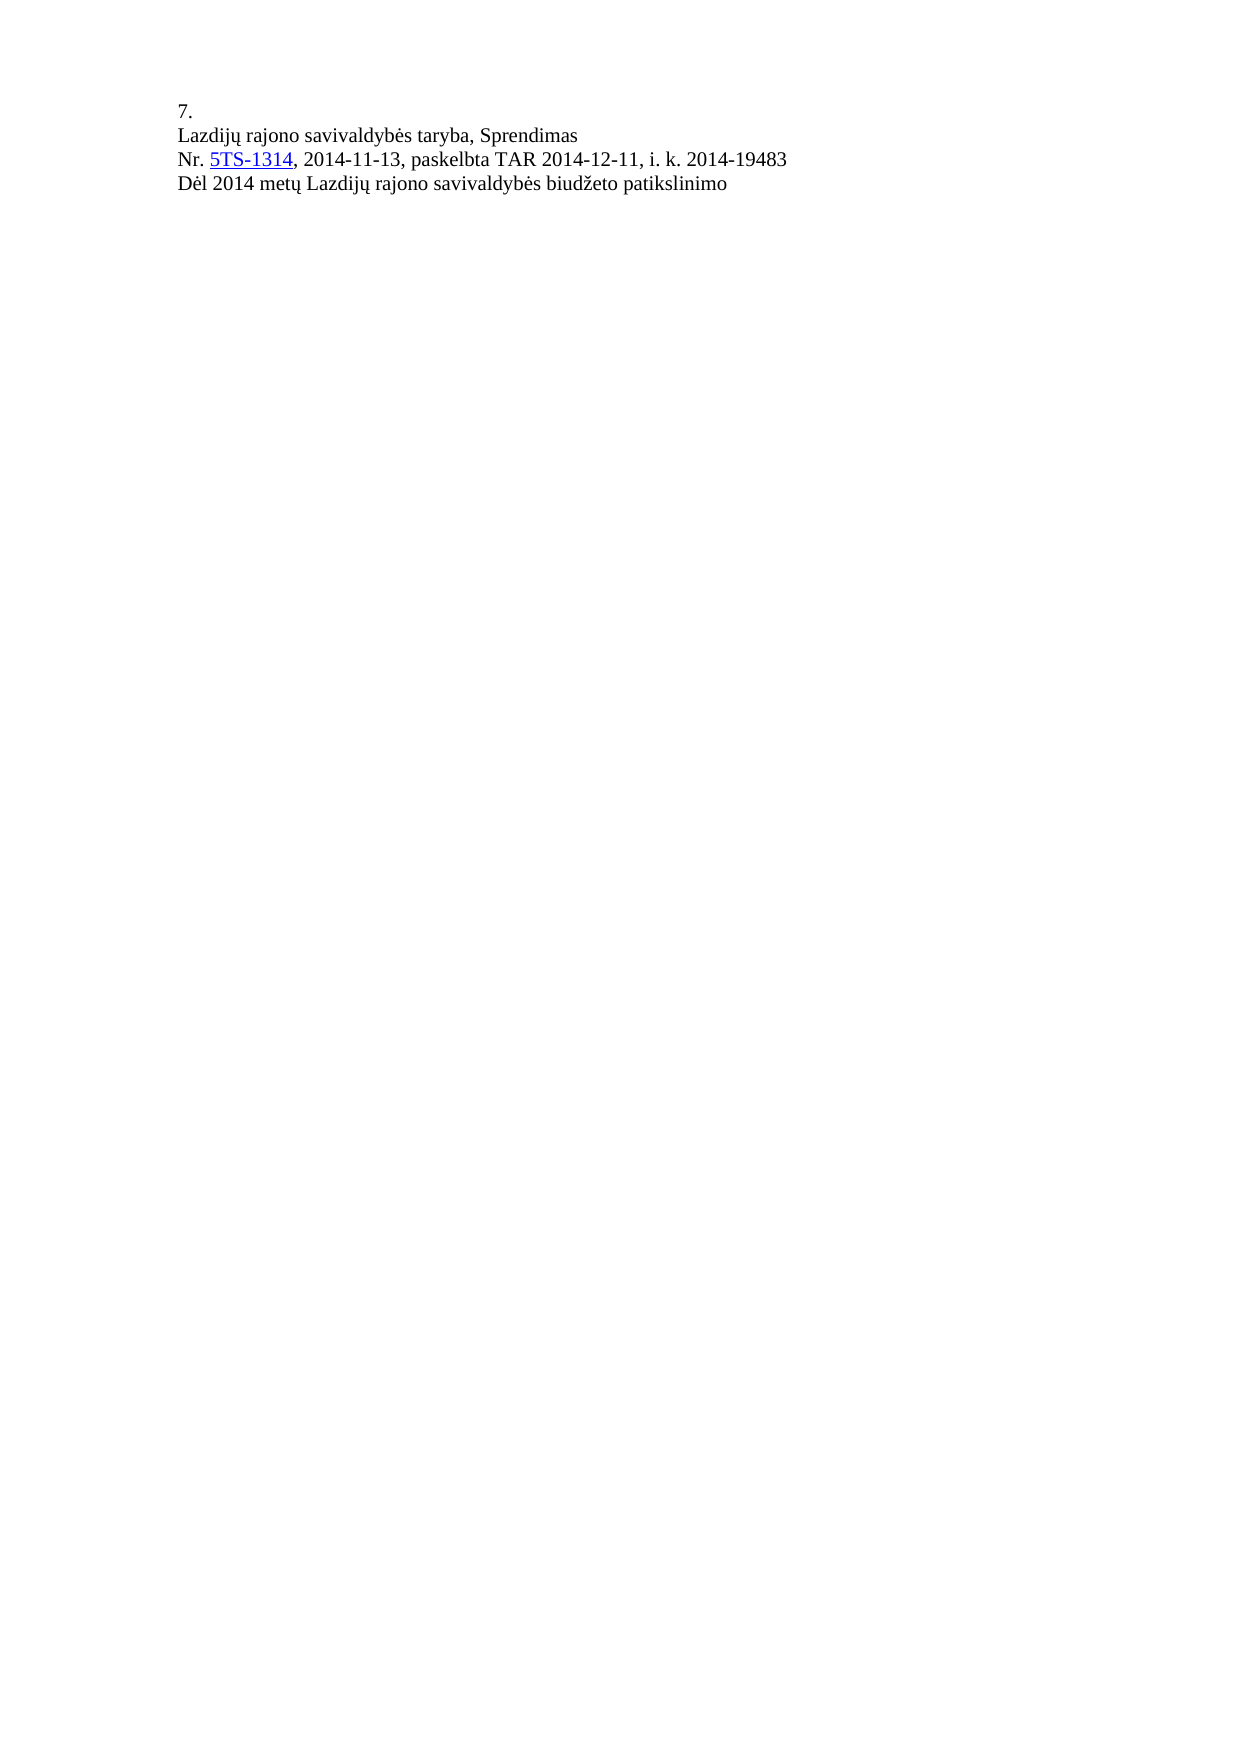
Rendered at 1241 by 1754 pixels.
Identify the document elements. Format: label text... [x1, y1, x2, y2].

text Dėl 2014 metų Lazdijų rajono savivaldybės biudžeto patikslinimo [177, 171, 1181, 195]
text 7. [177, 99, 1181, 123]
text Lazdijų rajono savivaldybės taryba, Sprendimas [177, 123, 1181, 147]
text Nr. 5TS-1314, 2014-11-13, paskelbta TAR 2014-12-11, i. k. 2014-19483 [177, 147, 1181, 171]
